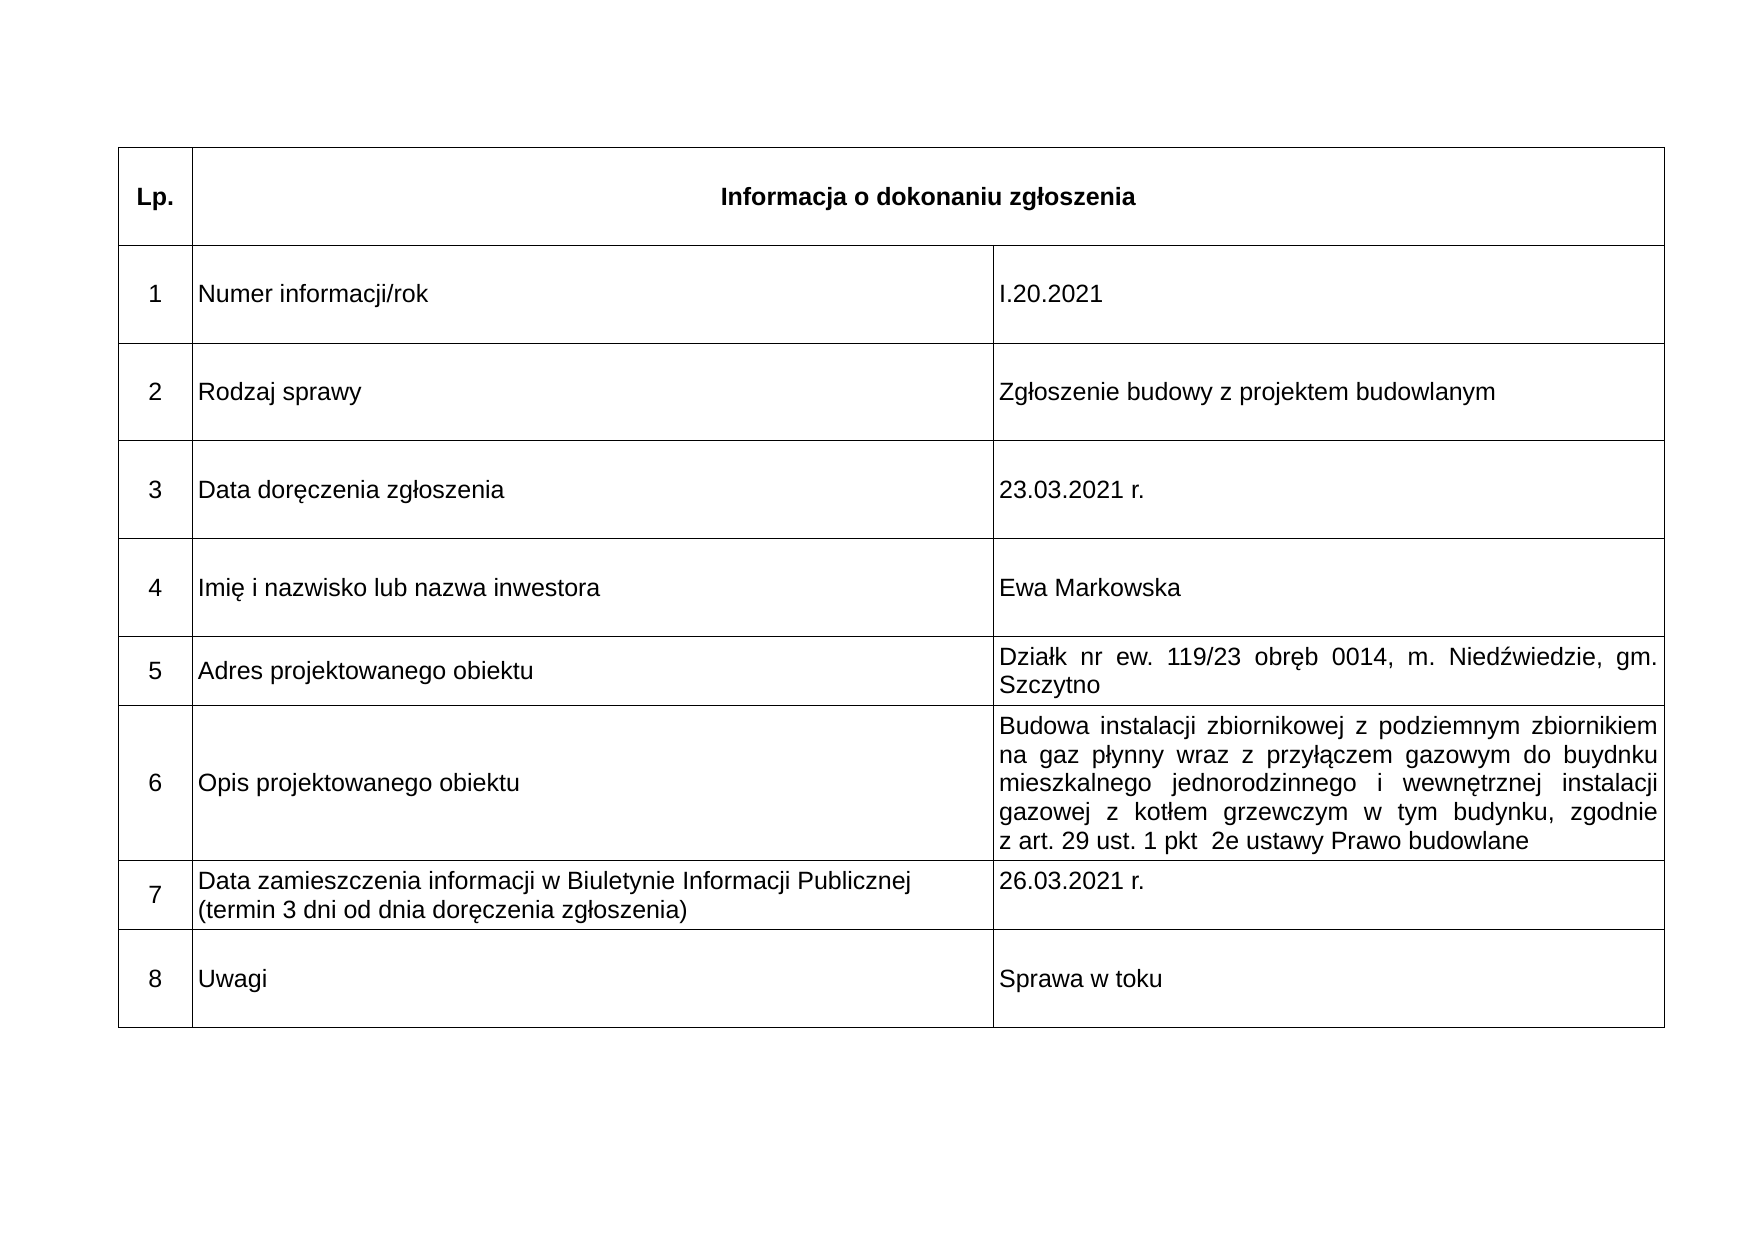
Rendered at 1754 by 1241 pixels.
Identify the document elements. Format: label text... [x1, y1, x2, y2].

table_cell 2 [119, 344, 192, 440]
table_cell 7 [119, 861, 192, 929]
table_cell Działk nr ew. 119/23 obręb 0014, m. Niedźwiedzie, gm. Szczytno [994, 637, 1664, 705]
table_cell Adres projektowanego obiektu [193, 637, 993, 705]
table_cell 3 [119, 441, 192, 538]
table_cell 23.03.2021 r. [994, 441, 1664, 538]
table_cell Budowa instalacji zbiornikowej z podziemnym zbiornikiem na gaz płynny wraz z przyłączem gazowym do buydnku mieszkalnego jednorodzinnego i wewnętrznej instalacji gazowej z kotłem grzewczym w tym budynku, zgodnie z art. 29 ust. 1 pkt 2e ustawy Prawo budowlane [994, 706, 1664, 860]
table_header Lp. [119, 148, 192, 245]
table_cell Rodzaj sprawy [193, 344, 993, 440]
table_cell Imię i nazwisko lub nazwa inwestora [193, 539, 993, 636]
table_cell Ewa Markowska [994, 539, 1664, 636]
table_cell 1 [119, 246, 192, 342]
table_header Informacja o dokonaniu zgłoszenia [193, 148, 1664, 245]
table_cell Uwagi [193, 930, 993, 1027]
table_cell I.20.2021 [994, 246, 1664, 342]
table_cell 4 [119, 539, 192, 636]
table_cell 26.03.2021 r. [994, 861, 1664, 929]
table_cell 6 [119, 706, 192, 860]
table_cell Data doręczenia zgłoszenia [193, 441, 993, 538]
table_cell 8 [119, 930, 192, 1027]
table_cell Opis projektowanego obiektu [193, 706, 993, 860]
table_cell Data zamieszczenia informacji w Biuletynie Informacji Publicznej (termin 3 dni od dnia doręczenia zgłoszenia) [193, 861, 993, 929]
table_cell 5 [119, 637, 192, 705]
table_cell Numer informacji/rok [193, 246, 993, 342]
table_cell Zgłoszenie budowy z projektem budowlanym [994, 344, 1664, 440]
table_cell Sprawa w toku [994, 930, 1664, 1027]
